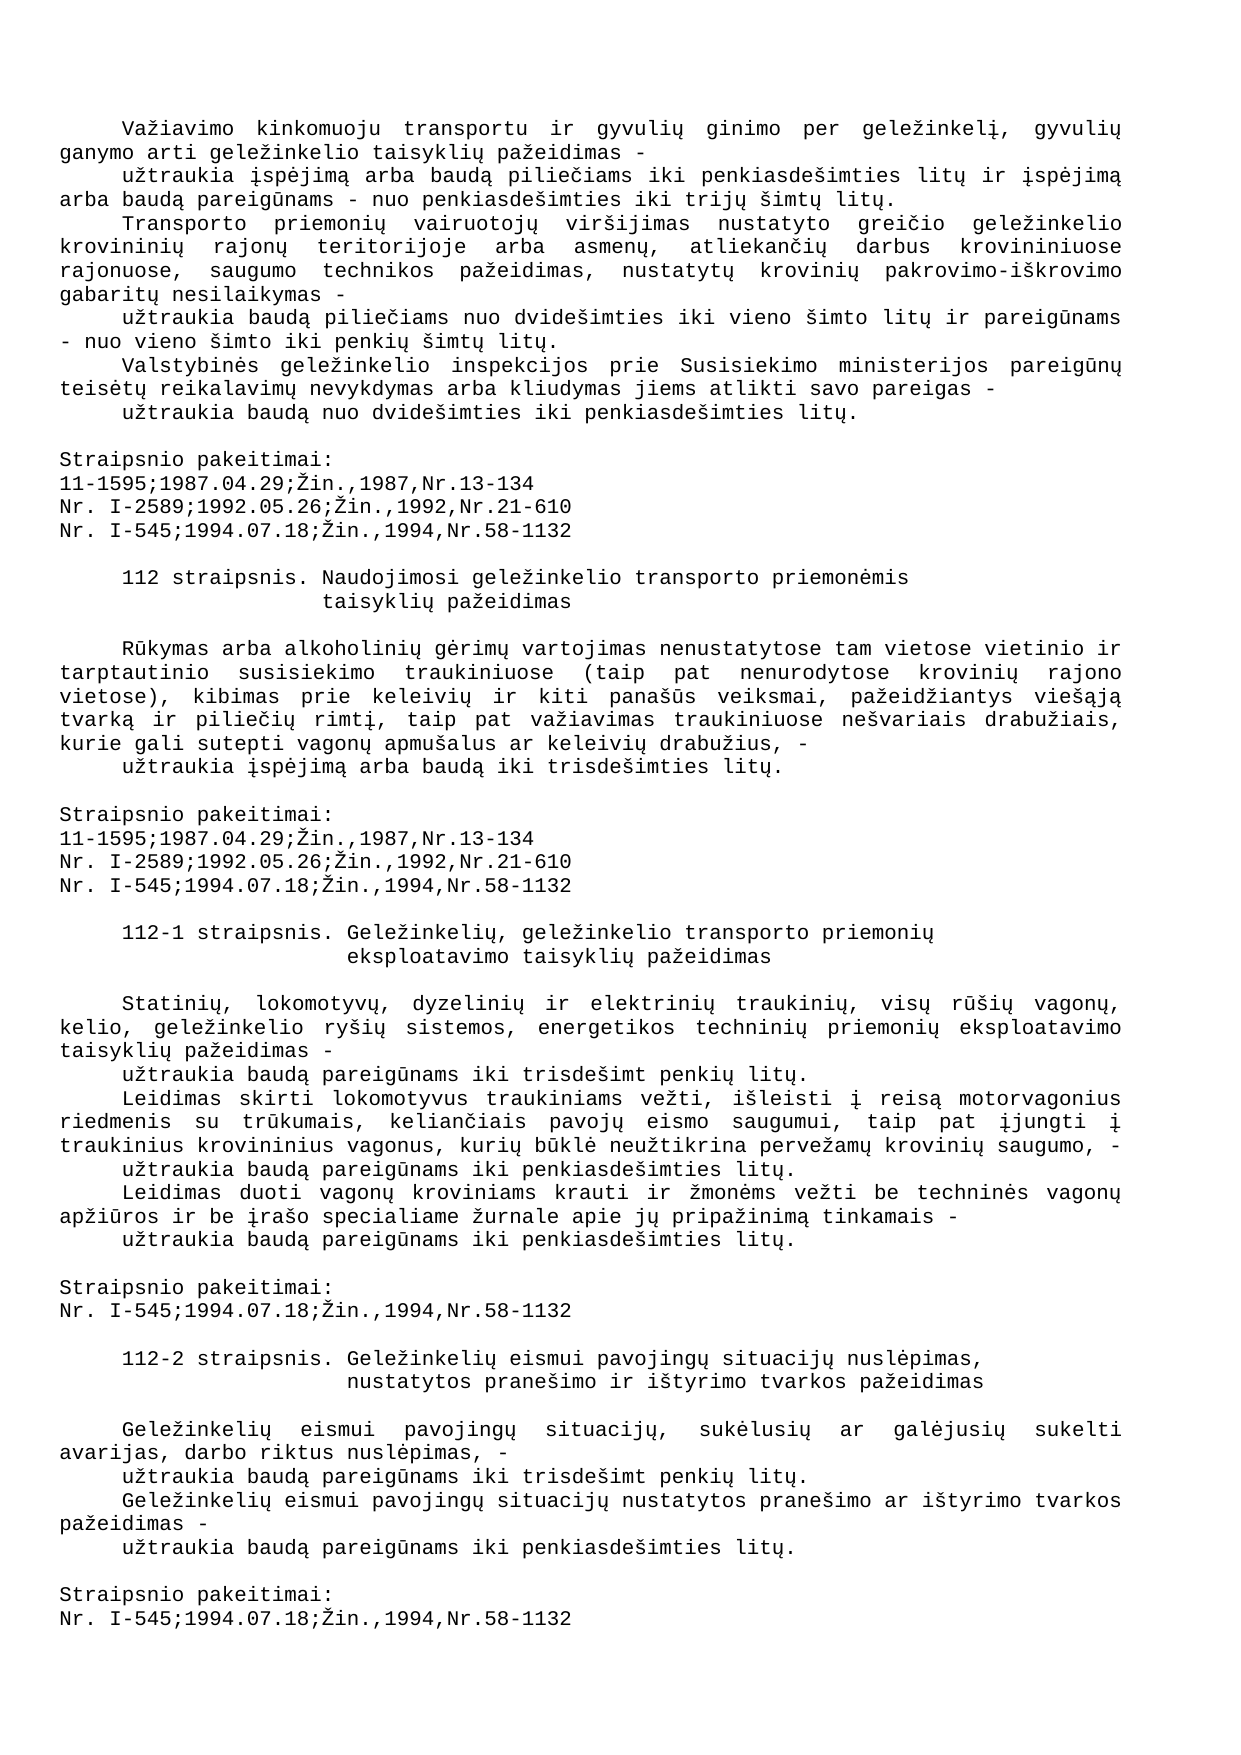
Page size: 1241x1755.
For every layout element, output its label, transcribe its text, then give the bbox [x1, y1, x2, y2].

text taisyklių pažeidimas [59, 591, 1122, 615]
text Rūkymas arba alkoholinių gėrimų vartojimas nenustatytose tam vietose vietinio ir tarptautinio susisiekimo traukiniuose (taip pat nenurodytose krovinių rajono vietose), kibimas prie keleivių ir kiti panašūs veiksmai, pažeidžiantys viešąją tvarką ir piliečių rimtį, taip pat važiavimas traukiniuose nešvariais drabužiais, kurie gali sutepti vagonų apmušalus ar keleivių drabužius, - [59, 638, 1122, 757]
text užtraukia baudą nuo dvidešimties iki penkiasdešimties litų. [59, 402, 1122, 426]
text Straipsnio pakeitimai: [59, 1277, 1122, 1300]
text užtraukia baudą pareigūnams iki trisdešimt penkių litų. [59, 1466, 1122, 1489]
text Leidimas skirti lokomotyvus traukiniams vežti, išleisti į reisą motorvagonius riedmenis su trūkumais, keliančiais pavojų eismo saugumui, taip pat įjungti į traukinius krovininius vagonus, kurių būklė neužtikrina pervežamų krovinių saugumo, - [59, 1088, 1122, 1158]
text Nr. I-545;1994.07.18;Žin.,1994,Nr.58-1132 [59, 875, 1122, 898]
text Geležinkelių eismui pavojingų situacijų, sukėlusių ar galėjusių sukelti avarijas, darbo riktus nuslėpimas, - [59, 1419, 1122, 1466]
text 112 straipsnis. Naudojimosi geležinkelio transporto priemonėmis [59, 567, 1122, 591]
text Nr. I-545;1994.07.18;Žin.,1994,Nr.58-1132 [59, 1608, 1122, 1631]
text Nr. I-2589;1992.05.26;Žin.,1992,Nr.21-610 [59, 851, 1122, 875]
text Transporto priemonių vairuotojų viršijimas nustatyto greičio geležinkelio krovininių rajonų teritorijoje arba asmenų, atliekančių darbus krovininiuose rajonuose, saugumo technikos pažeidimas, nustatytų krovinių pakrovimo-iškrovimo gabaritų nesilaikymas - [59, 213, 1122, 307]
text 112-2 straipsnis. Geležinkelių eismui pavojingų situacijų nuslėpimas, [59, 1348, 1122, 1371]
text Geležinkelių eismui pavojingų situacijų nustatytos pranešimo ar ištyrimo tvarkos pažeidimas - [59, 1489, 1122, 1537]
text užtraukia baudą pareigūnams iki trisdešimt penkių litų. [59, 1064, 1122, 1088]
text užtraukia įspėjimą arba baudą piliečiams iki penkiasdešimties litų ir įspėjimą arba baudą pareigūnams - nuo penkiasdešimties iki trijų šimtų litų. [59, 165, 1122, 213]
text nustatytos pranešimo ir ištyrimo tvarkos pažeidimas [59, 1371, 1122, 1395]
text Statinių, lokomotyvų, dyzelinių ir elektrinių traukinių, visų rūšių vagonų, kelio, geležinkelio ryšių sistemos, energetikos techninių priemonių eksploatavimo taisyklių pažeidimas - [59, 993, 1122, 1064]
text 112-1 straipsnis. Geležinkelių, geležinkelio transporto priemonių [59, 922, 1122, 946]
text Nr. I-545;1994.07.18;Žin.,1994,Nr.58-1132 [59, 520, 1122, 544]
text 11-1595;1987.04.29;Žin.,1987,Nr.13-134 [59, 473, 1122, 496]
text Nr. I-2589;1992.05.26;Žin.,1992,Nr.21-610 [59, 496, 1122, 520]
text užtraukia baudą pareigūnams iki penkiasdešimties litų. [59, 1158, 1122, 1182]
text Važiavimo kinkomuoju transportu ir gyvulių ginimo per geležinkelį, gyvulių ganymo arti geležinkelio taisyklių pažeidimas - [59, 118, 1122, 165]
text Straipsnio pakeitimai: [59, 449, 1122, 473]
text Nr. I-545;1994.07.18;Žin.,1994,Nr.58-1132 [59, 1300, 1122, 1324]
text užtraukia baudą pareigūnams iki penkiasdešimties litų. [59, 1229, 1122, 1253]
text Valstybinės geležinkelio inspekcijos prie Susisiekimo ministerijos pareigūnų teisėtų reikalavimų nevykdymas arba kliudymas jiems atlikti savo pareigas - [59, 354, 1122, 402]
text užtraukia įspėjimą arba baudą iki trisdešimties litų. [59, 757, 1122, 780]
text eksploatavimo taisyklių pažeidimas [59, 946, 1122, 969]
text Straipsnio pakeitimai: [59, 1584, 1122, 1608]
text Leidimas duoti vagonų kroviniams krauti ir žmonėms vežti be techninės vagonų apžiūros ir be įrašo specialiame žurnale apie jų pripažinimą tinkamais - [59, 1182, 1122, 1229]
text Straipsnio pakeitimai: [59, 804, 1122, 827]
text užtraukia baudą pareigūnams iki penkiasdešimties litų. [59, 1537, 1122, 1561]
text 11-1595;1987.04.29;Žin.,1987,Nr.13-134 [59, 827, 1122, 851]
text užtraukia baudą piliečiams nuo dvidešimties iki vieno šimto litų ir pareigūnams - nuo vieno šimto iki penkių šimtų litų. [59, 307, 1122, 354]
